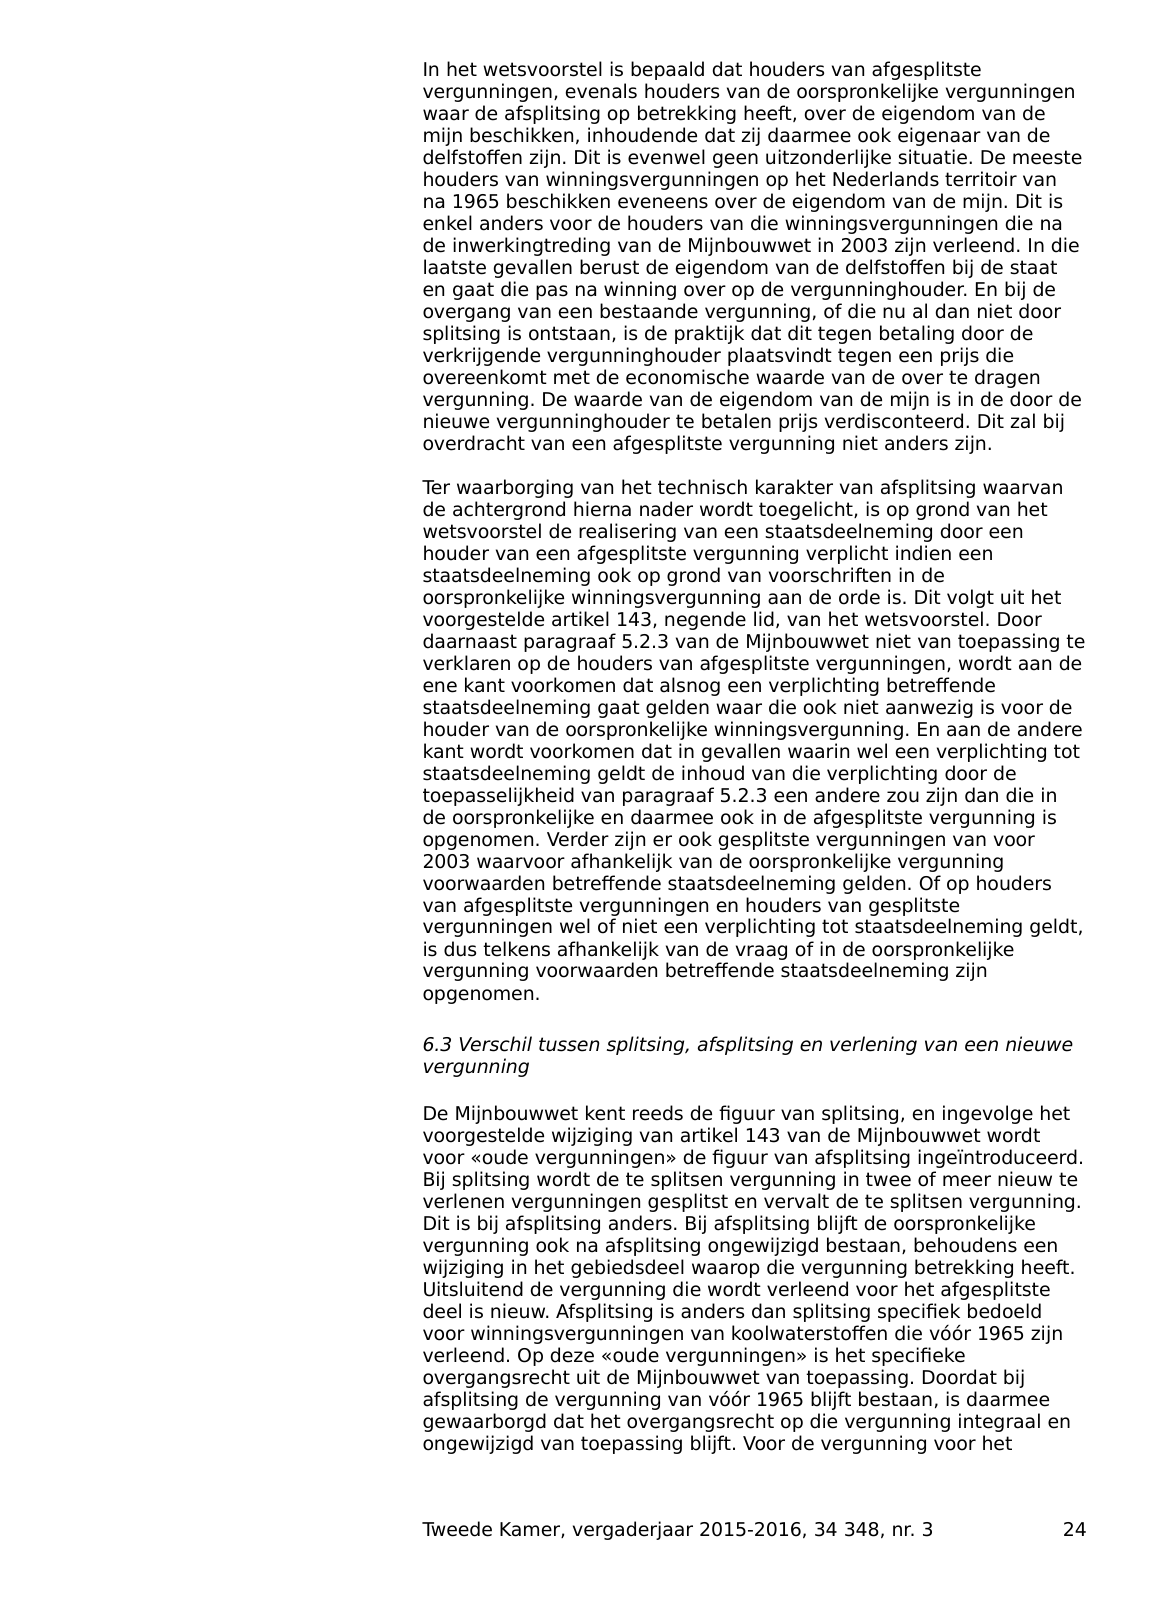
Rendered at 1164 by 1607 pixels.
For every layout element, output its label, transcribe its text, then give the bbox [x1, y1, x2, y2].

subtitle 6.3 Verschil tussen splitsing, afsplitsing en verlening van een nieuwe vergunning [422, 1034, 1087, 1078]
text Ter waarborging van het technisch karakter van afsplitsing waarvan de achtergrond hierna nader wordt toegelicht, is op grond van het wetsvoorstel de realisering van een staatsdeelneming door een houder van een afgesplitste vergunning verplicht indien een staatsdeelneming ook op grond van voorschriften in de oorspronkelijke winningsvergunning aan de orde is. Dit volgt uit het voorgestelde artikel 143, negende lid, van het wetsvoorstel. Door daarnaast paragraaf 5.2.3 van de Mijnbouwwet niet van toepassing te verklaren op de houders van afgesplitste vergunningen, wordt aan de ene kant voorkomen dat alsnog een verplichting betreffende staatsdeelneming gaat gelden waar die ook niet aanwezig is voor de houder van de oorspronkelijke winningsvergunning. En aan de andere kant wordt voorkomen dat in gevallen waarin wel een verplichting tot staatsdeelneming geldt de inhoud van die verplichting door de toepasselijkheid van paragraaf 5.2.3 een andere zou zijn dan die in de oorspronkelijke en daarmee ook in de afgesplitste vergunning is opgenomen. Verder zijn er ook gesplitste vergunningen van voor 2003 waarvoor afhankelijk van de oorspronkelijke vergunning voorwaarden betreffende staatsdeelneming gelden. Of op houders van afgesplitste vergunningen en houders van gesplitste vergunningen wel of niet een verplichting tot staatsdeelneming geldt, is dus telkens afhankelijk van de vraag of in de oorspronkelijke vergunning voorwaarden betreffende staatsdeelneming zijn opgenomen. [422, 477, 1087, 1004]
text De Mijnbouwwet kent reeds de figuur van splitsing, en ingevolge het voorgestelde wijziging van artikel 143 van de Mijnbouwwet wordt voor «oude vergunningen» de figuur van afsplitsing ingeïntroduceerd. Bij splitsing wordt de te splitsen vergunning in twee of meer nieuw te verlenen vergunningen gesplitst en vervalt de te splitsen vergunning. Dit is bij afsplitsing anders. Bij afsplitsing blijft de oorspronkelijke vergunning ook na afsplitsing ongewijzigd bestaan, behoudens een wijziging in het gebiedsdeel waarop die vergunning betrekking heeft. Uitsluitend de vergunning die wordt verleend voor het afgesplitste deel is nieuw. Afsplitsing is anders dan splitsing specifiek bedoeld voor winningsvergunningen van koolwaterstoffen die vóór 1965 zijn verleend. Op deze «oude vergunningen» is het specifieke overgangsrecht uit de Mijnbouwwet van toepassing. Doordat bij afsplitsing de vergunning van vóór 1965 blijft bestaan, is daarmee gewaarborgd dat het overgangsrecht op die vergunning integraal en ongewijzigd van toepassing blijft. Voor de vergunning voor het [422, 1103, 1087, 1455]
text In het wetsvoorstel is bepaald dat houders van afgesplitste vergunningen, evenals houders van de oorspronkelijke vergunningen waar de afsplitsing op betrekking heeft, over de eigendom van de mijn beschikken, inhoudende dat zij daarmee ook eigenaar van de delfstoffen zijn. Dit is evenwel geen uitzonderlijke situatie. De meeste houders van winningsvergunningen op het Nederlands territoir van na 1965 beschikken eveneens over de eigendom van de mijn. Dit is enkel anders voor de houders van die winningsvergunningen die na de inwerkingtreding van de Mijnbouwwet in 2003 zijn verleend. In die laatste gevallen berust de eigendom van de delfstoffen bij de staat en gaat die pas na winning over op de vergunninghouder. En bij de overgang van een bestaande vergunning, of die nu al dan niet door splitsing is ontstaan, is de praktijk dat dit tegen betaling door de verkrijgende vergunninghouder plaatsvindt tegen een prijs die overeenkomt met de economische waarde van de over te dragen vergunning. De waarde van de eigendom van de mijn is in de door de nieuwe vergunninghouder te betalen prijs verdisconteerd. Dit zal bij overdracht van een afgesplitste vergunning niet anders zijn. [422, 59, 1087, 455]
